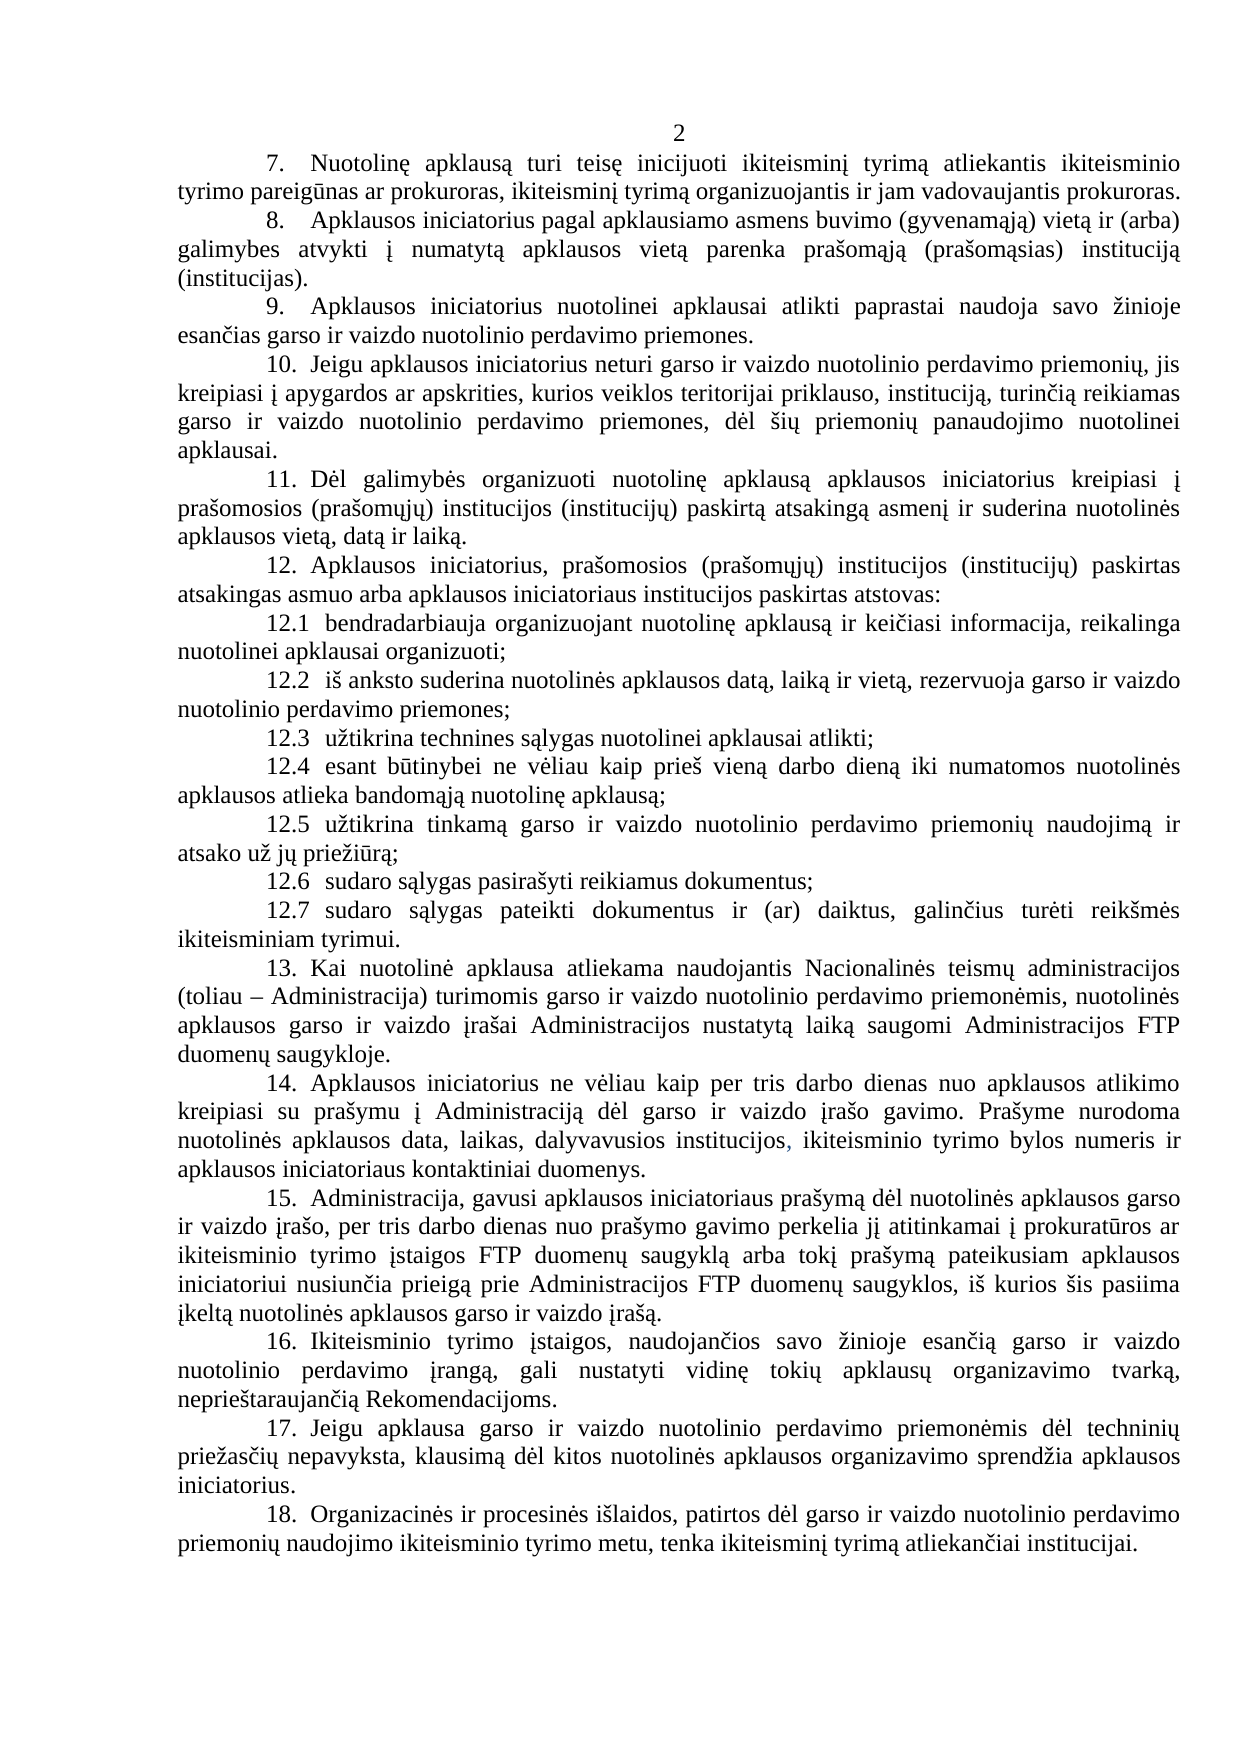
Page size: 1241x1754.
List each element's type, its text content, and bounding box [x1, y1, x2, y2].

text 12.7 sudaro sąlygas pateikti dokumentus ir (ar) daiktus, galinčius turėti reikšmės ikiteisminiam tyrimui. [177, 895, 1181, 953]
text 13. Kai nuotolinė apklausa atliekama naudojantis Nacionalinės teismų administracijos (toliau – Administracija) turimomis garso ir vaizdo nuotolinio perdavimo priemonėmis, nuotolinės apklausos garso ir vaizdo įrašai Administracijos nustatytą laiką saugomi Administracijos FTP duomenų saugykloje. [177, 953, 1181, 1068]
text 12.1 bendradarbiauja organizuojant nuotolinę apklausą ir keičiasi informacija, reikalinga nuotolinei apklausai organizuoti; [177, 608, 1181, 665]
text 12.3 užtikrina technines sąlygas nuotolinei apklausai atlikti; [177, 723, 1181, 751]
text 11. Dėl galimybės organizuoti nuotolinę apklausą apklausos iniciatorius kreipiasi į prašomosios (prašomųjų) institucijos (institucijų) paskirtą atsakingą asmenį ir suderina nuotolinės apklausos vietą, datą ir laiką. [177, 464, 1181, 550]
text 9. Apklausos iniciatorius nuotolinei apklausai atlikti paprastai naudoja savo žinioje esančias garso ir vaizdo nuotolinio perdavimo priemones. [177, 291, 1181, 349]
text 12.4 esant būtinybei ne vėliau kaip prieš vieną darbo dieną iki numatomos nuotolinės apklausos atlieka bandomąją nuotolinę apklausą; [177, 751, 1181, 809]
text 7. Nuotolinę apklausą turi teisę inicijuoti ikiteisminį tyrimą atliekantis ikiteisminio tyrimo pareigūnas ar prokuroras, ikiteisminį tyrimą organizuojantis ir jam vadovaujantis prokuroras. [177, 148, 1181, 205]
text 12. Apklausos iniciatorius, prašomosios (prašomųjų) institucijos (institucijų) paskirtas atsakingas asmuo arba apklausos iniciatoriaus institucijos paskirtas atstovas: [177, 550, 1181, 608]
text 8. Apklausos iniciatorius pagal apklausiamo asmens buvimo (gyvenamąją) vietą ir (arba) galimybes atvykti į numatytą apklausos vietą parenka prašomąją (prašomąsias) instituciją (institucijas). [177, 205, 1181, 291]
text 17. Jeigu apklausa garso ir vaizdo nuotolinio perdavimo priemonėmis dėl techninių priežasčių nepavyksta, klausimą dėl kitos nuotolinės apklausos organizavimo sprendžia apklausos iniciatorius. [177, 1413, 1181, 1499]
text 12.6 sudaro sąlygas pasirašyti reikiamus dokumentus; [177, 866, 1181, 895]
text 15. Administracija, gavusi apklausos iniciatoriaus prašymą dėl nuotolinės apklausos garso ir vaizdo įrašo, per tris darbo dienas nuo prašymo gavimo perkelia jį atitinkamai į prokuratūros ar ikiteisminio tyrimo įstaigos FTP duomenų saugyklą arba tokį prašymą pateikusiam apklausos iniciatoriui nusiunčia prieigą prie Administracijos FTP duomenų saugyklos, iš kurios šis pasiima įkeltą nuotolinės apklausos garso ir vaizdo įrašą. [177, 1183, 1181, 1326]
text 12.2 iš anksto suderina nuotolinės apklausos datą, laiką ir vietą, rezervuoja garso ir vaizdo nuotolinio perdavimo priemones; [177, 665, 1181, 723]
text 14. Apklausos iniciatorius ne vėliau kaip per tris darbo dienas nuo apklausos atlikimo kreipiasi su prašymu į Administraciją dėl garso ir vaizdo įrašo gavimo. Prašyme nurodoma nuotolinės apklausos data, laikas, dalyvavusios institucijos, ikiteisminio tyrimo bylos numeris ir apklausos iniciatoriaus kontaktiniai duomenys. [177, 1068, 1181, 1183]
text 12.5 užtikrina tinkamą garso ir vaizdo nuotolinio perdavimo priemonių naudojimą ir atsako už jų priežiūrą; [177, 809, 1181, 866]
text 18. Organizacinės ir procesinės išlaidos, patirtos dėl garso ir vaizdo nuotolinio perdavimo priemonių naudojimo ikiteisminio tyrimo metu, tenka ikiteisminį tyrimą atliekančiai institucijai. [177, 1499, 1181, 1556]
text 16. Ikiteisminio tyrimo įstaigos, naudojančios savo žinioje esančią garso ir vaizdo nuotolinio perdavimo įrangą, gali nustatyti vidinę tokių apklausų organizavimo tvarką, neprieštaraujančią Rekomendacijoms. [177, 1326, 1181, 1413]
text 10. Jeigu apklausos iniciatorius neturi garso ir vaizdo nuotolinio perdavimo priemonių, jis kreipiasi į apygardos ar apskrities, kurios veiklos teritorijai priklauso, instituciją, turinčią reikiamas garso ir vaizdo nuotolinio perdavimo priemones, dėl šių priemonių panaudojimo nuotolinei apklausai. [177, 349, 1181, 464]
